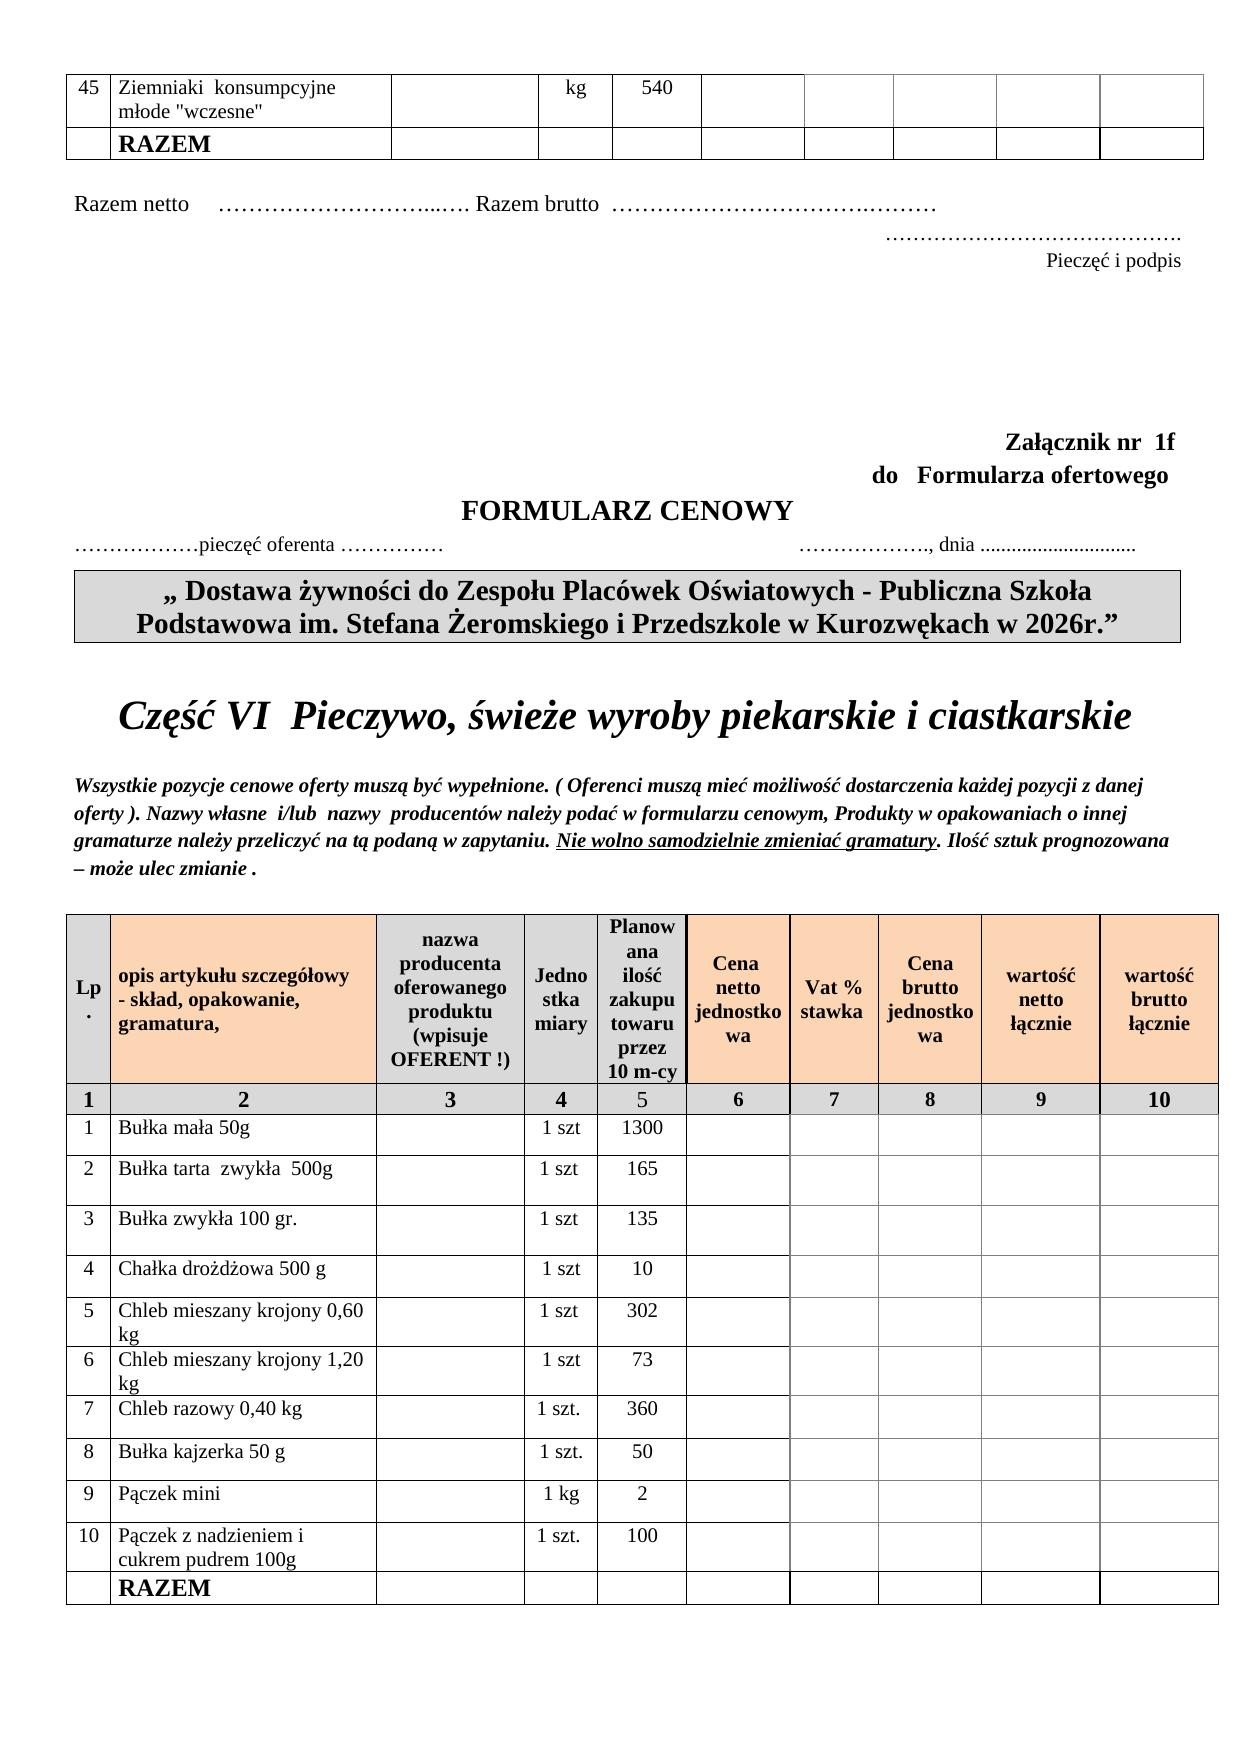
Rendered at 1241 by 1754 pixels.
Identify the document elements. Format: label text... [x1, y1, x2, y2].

table_cell [791, 1396, 878, 1437]
table_cell Pączek mini [111, 1481, 376, 1522]
table_cell 1 kg [525, 1481, 597, 1522]
table_cell [702, 75, 804, 127]
table_header Planowana ilość zakupu towaru przez 10 m-cy [598, 915, 685, 1083]
table_cell 1 szt [525, 1206, 597, 1255]
table_cell [1101, 128, 1203, 159]
table_cell [377, 1206, 524, 1255]
table_cell [377, 1256, 524, 1297]
table_cell [377, 1572, 524, 1604]
table_cell RAZEM [111, 128, 391, 159]
text ………………pieczęć oferenta …………… ………………., dnia .............................. [74, 531, 1181, 556]
table_cell Pączek z nadzieniem i cukrem pudrem 100g [111, 1523, 376, 1571]
table_cell [67, 128, 110, 159]
table_cell [982, 1256, 1099, 1297]
table_cell [377, 1156, 524, 1205]
table_cell Chleb razowy 0,40 kg [111, 1396, 376, 1437]
table_cell [1101, 1115, 1218, 1155]
table_cell [791, 1115, 878, 1155]
table_cell 2 [598, 1481, 686, 1522]
table_cell 1 szt [525, 1347, 597, 1395]
table_cell [982, 1523, 1099, 1571]
text „ Dostawa żywności do Zespołu Placówek Oświatowych - Publiczna Szkoła Podstawowa im. Stefana Żeromskiego i Przedszkole w Kurozwękach w 2026r.” [75, 571, 1180, 642]
table_cell [791, 1156, 878, 1205]
table_cell [1101, 1206, 1218, 1255]
table_cell [67, 1572, 110, 1604]
table_cell 2 [111, 1084, 376, 1114]
table_cell [687, 1298, 789, 1346]
text do Formularza ofertowego [74, 460, 1181, 489]
table_cell [879, 1115, 981, 1155]
table_cell 10 [1101, 1084, 1218, 1114]
table_cell 135 [598, 1206, 686, 1255]
text FORMULARZ CENOWY [74, 493, 1181, 526]
table_cell 165 [598, 1156, 686, 1205]
table_cell [791, 1347, 878, 1395]
table_cell [982, 1156, 1099, 1205]
table_cell [894, 75, 996, 127]
table_cell [879, 1481, 981, 1522]
table_cell [1101, 1396, 1218, 1437]
table_cell [687, 1572, 789, 1604]
table_cell Ziemniaki konsumpcyjne młode "wczesne" [111, 75, 391, 127]
table_cell [879, 1572, 981, 1604]
table_cell [687, 1206, 789, 1255]
table_cell [805, 75, 893, 127]
table_cell [879, 1206, 981, 1255]
table_header Vat % stawka [791, 915, 878, 1083]
table_cell 1 [67, 1115, 110, 1155]
table_header wartość brutto łącznie [1101, 915, 1218, 1083]
table_cell [1101, 1523, 1218, 1571]
table_cell 1 szt [525, 1156, 597, 1205]
table_cell 1 szt. [525, 1439, 597, 1480]
table_cell [791, 1481, 878, 1522]
table_cell 45 [67, 75, 110, 127]
table_cell [982, 1572, 1099, 1604]
table_cell 7 [791, 1084, 878, 1114]
table_header Cena brutto jednostkowa [879, 915, 981, 1083]
table_cell [997, 128, 1099, 159]
table_cell 2 [67, 1156, 110, 1205]
table_cell RAZEM [111, 1572, 376, 1604]
table_cell 1 szt. [525, 1523, 597, 1571]
table_cell [1101, 1572, 1218, 1604]
table_cell 1300 [598, 1115, 686, 1155]
table_cell 360 [598, 1396, 686, 1437]
text Pieczęć i podpis [74, 248, 1181, 272]
table_cell 10 [67, 1523, 110, 1571]
table_cell [687, 1156, 789, 1205]
table_cell [1101, 1298, 1218, 1346]
table_header Lp. [67, 915, 110, 1083]
table_cell [1101, 75, 1203, 127]
table_cell [377, 1481, 524, 1522]
table_cell [613, 128, 701, 159]
table_cell 1 szt [525, 1298, 597, 1346]
table_cell [1101, 1481, 1218, 1522]
table_cell 4 [525, 1084, 597, 1114]
table_cell [377, 1347, 524, 1395]
table_header nazwa producenta oferowanego produktu (wpisuje OFERENT !) [377, 915, 524, 1083]
table_cell [687, 1523, 789, 1571]
table_cell Bułka zwykła 100 gr. [111, 1206, 376, 1255]
table_cell 6 [687, 1084, 789, 1114]
table_header opis artykułu szczegółowy - skład, opakowanie, gramatura, [111, 915, 376, 1083]
table_cell [982, 1206, 1099, 1255]
table_cell [879, 1298, 981, 1346]
table_cell [687, 1439, 789, 1480]
table_cell [539, 128, 612, 159]
table_cell [894, 128, 996, 159]
table_cell [879, 1256, 981, 1297]
text Załącznik nr 1f [74, 427, 1181, 456]
table_cell [377, 1523, 524, 1571]
table_cell [879, 1396, 981, 1437]
table_cell kg [539, 75, 612, 127]
table_cell [791, 1206, 878, 1255]
table_cell 8 [879, 1084, 981, 1114]
table_cell 10 [598, 1256, 686, 1297]
table_cell [997, 75, 1099, 127]
table_cell [687, 1396, 789, 1437]
table_cell [525, 1572, 597, 1604]
text Część VI Pieczywo, świeże wyroby piekarskie i ciastkarskie [74, 690, 1181, 738]
table_cell [791, 1572, 878, 1604]
table_cell [982, 1481, 1099, 1522]
table_cell [377, 1439, 524, 1480]
table_cell [879, 1523, 981, 1571]
table_cell 7 [67, 1396, 110, 1437]
text ……………………………………. [74, 221, 1181, 245]
table_cell Chałka drożdżowa 500 g [111, 1256, 376, 1297]
table_cell [687, 1115, 789, 1155]
table_cell [598, 1572, 686, 1604]
table_header Jednostka miary [525, 915, 597, 1083]
table_cell [687, 1347, 789, 1395]
table_cell 5 [67, 1298, 110, 1346]
table_cell 5 [598, 1084, 686, 1114]
table_cell [377, 1115, 524, 1155]
table_cell [687, 1256, 789, 1297]
table_cell Chleb mieszany krojony 0,60 kg [111, 1298, 376, 1346]
table_cell [377, 1396, 524, 1437]
table_cell [1101, 1439, 1218, 1480]
table_cell 4 [67, 1256, 110, 1297]
table_cell [982, 1347, 1099, 1395]
table_cell [791, 1298, 878, 1346]
table_cell 1 szt. [525, 1396, 597, 1437]
table_cell [1101, 1156, 1218, 1205]
table_cell Bułka kajzerka 50 g [111, 1439, 376, 1480]
table_cell 540 [613, 75, 701, 127]
table_cell 73 [598, 1347, 686, 1395]
table_cell [982, 1115, 1099, 1155]
table_cell 6 [67, 1347, 110, 1395]
table_cell 9 [67, 1481, 110, 1522]
table_cell 9 [982, 1084, 1099, 1114]
table_cell [791, 1439, 878, 1480]
table_cell [805, 128, 893, 159]
text Wszystkie pozycje cenowe oferty muszą być wypełnione. ( Oferenci muszą mieć możliwość dostarczenia każdej pozycji z danej oferty ). Nazwy własne i/lub nazwy producentów należy podać w formularzu cenowym, Produkty w opakowaniach o innej gramaturze należy przeliczyć na tą podaną w zapytaniu. Nie wolno samodzielnie zmieniać gramatury. Ilość sztuk prognozowana – może ulec zmianie . [74, 773, 1181, 880]
table_cell [879, 1347, 981, 1395]
table_cell Bułka tarta zwykła 500g [111, 1156, 376, 1205]
table_cell 1 szt [525, 1115, 597, 1155]
table_cell 3 [377, 1084, 524, 1114]
table_cell 1 [67, 1084, 110, 1114]
table_cell 1 szt [525, 1256, 597, 1297]
table_cell [879, 1439, 981, 1480]
table_cell [879, 1156, 981, 1205]
table_cell 50 [598, 1439, 686, 1480]
table_cell 100 [598, 1523, 686, 1571]
table_cell [392, 75, 538, 127]
table_cell [1101, 1256, 1218, 1297]
table_cell [982, 1396, 1099, 1437]
table_cell 302 [598, 1298, 686, 1346]
table_cell Chleb mieszany krojony 1,20 kg [111, 1347, 376, 1395]
table_cell [982, 1298, 1099, 1346]
table_cell [687, 1481, 789, 1522]
table_cell [392, 128, 538, 159]
table_cell 8 [67, 1439, 110, 1480]
table_cell [791, 1256, 878, 1297]
table_cell 3 [67, 1206, 110, 1255]
text Razem netto ………………………...…. Razem brutto …………………………….……… [74, 191, 1181, 217]
table_cell Bułka mała 50g [111, 1115, 376, 1155]
table_cell [791, 1523, 878, 1571]
table_cell [982, 1439, 1099, 1480]
table_cell [702, 128, 804, 159]
table_cell [377, 1298, 524, 1346]
table_header Cena netto jednostkowa [688, 915, 789, 1083]
table_cell [1101, 1347, 1218, 1395]
table_header wartość netto łącznie [982, 915, 1099, 1083]
